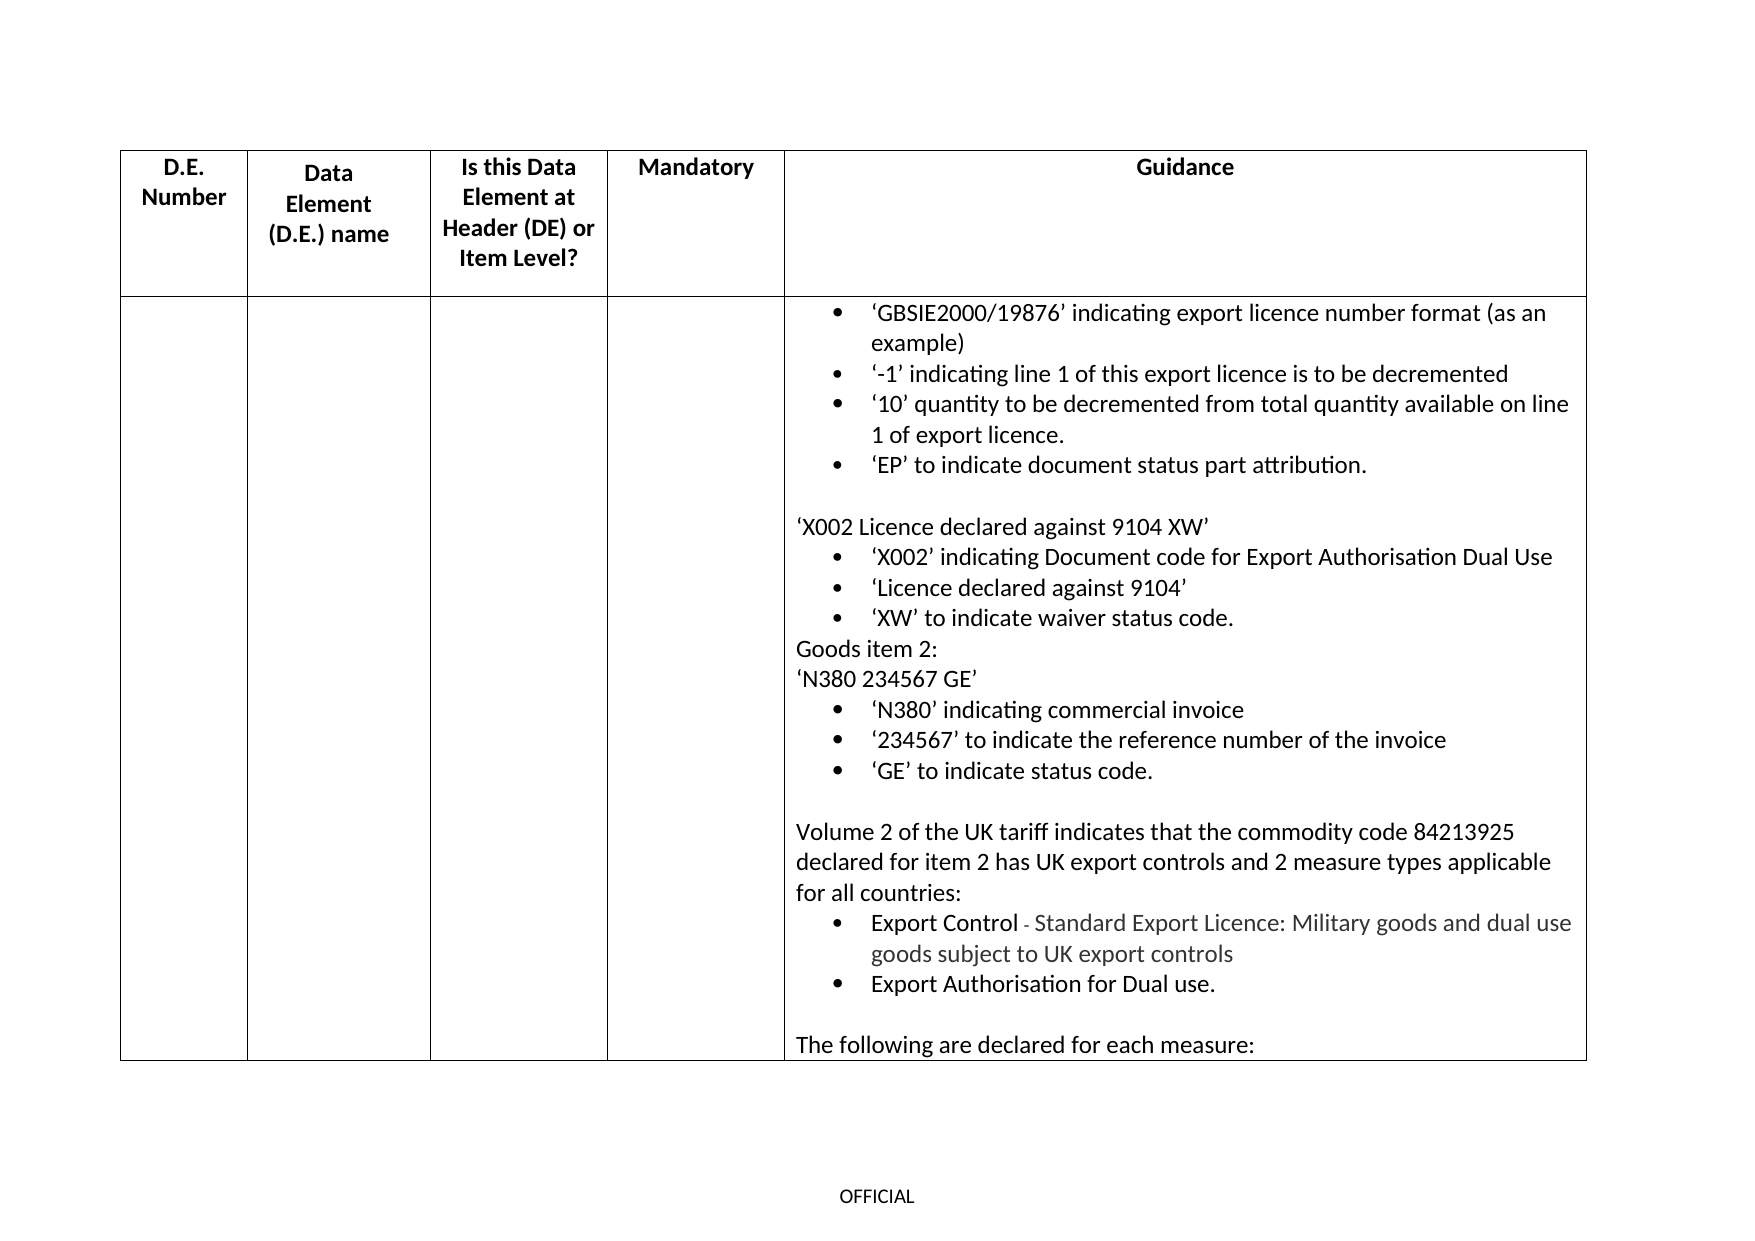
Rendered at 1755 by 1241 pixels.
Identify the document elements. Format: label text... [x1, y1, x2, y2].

table_cell [431, 297, 607, 1060]
table_cell This data element should only be completed where a document code or other reference is required. Group 2: References of Messages, Document, Certificates and Authorisations guidance contains details of all documents and other reference codes which may be declared in this data element. To identify if your declaration requires a specific document code use: UK Integrated Online Tariff to identify any specific measures and document codes which may be required by the specific commodity code declared in DE 6/14, 6/16 and 6/17. Appendix 1: DE 1/10 procedure codes and Appendix 2: DE 1/11: Additional Procedure Codes gives guidance on the document codes expected to be used in specific circumstances for the procedure concerned. DE 2/3 Documents produced contains details of all documents and other reference codes which may be declared in this data element. In this scenario, at item level: Goods item 1: ‘N380 234567 GE’ ‘N380’ indicating commercial invoice ‘234567’ to indicate the reference number of the invoice ‘GE’ to indicate status code. Volume 2 of the UK tariff indicates that the commodity code 90200010 declared for item 1 in DE 6/14 has UK export controls and 2 measure types applicable for all countries: Export Control - Standard Export Licence: Military goods and dual use goods subject to UK export controls Export Authorisation for Dual use. The following are declared for each measure: ‘9104 GBSIE2000/19876-1 10 EP’ ‘9104’ indicating document code for Standard Individual Export Licence: Military goods and dual use goods subject to UK export controls. ‘GBSIE2000/19876’ indicating export licence number format (as an example) ‘-1’ indicating line 1 of this export licence is to be decremented ‘10’ quantity to be decremented from total quantity available on line 1 of export licence. ‘EP’ to indicate document status part attribution. ‘X002 Licence declared against 9104 XW’ ‘X002’ indicating Document code for Export Authorisation Dual Use ‘Licence declared against 9104’ ‘XW’ to indicate waiver status code. Goods item 2: ‘N380 234567 GE’ ‘N380’ indicating commercial invoice ‘234567’ to indicate the reference number of the invoice ‘GE’ to indicate status code. Volume 2 of the UK tariff indicates that the commodity code 84213925 declared for item 2 has UK export controls and 2 measure types applicable for all countries: Export Control - Standard Export Licence: Military goods and dual use goods subject to UK export controls Export Authorisation for Dual use. The following are declared for each measure: ‘9104 GBSIE2000/19876-4 10 EP’ ‘9104’ indicating document code for Standard Individual Export Licence: Military goods and dual use goods subject to UK export controls. ‘GBSIE2000/19876’ indicating export licence number format (as an example) ‘-4’ indicating line 4 of this export licence is to be decremented ‘10’ quantity to be decremented from total quantity available on line 4 of export licence. ‘EP’ to indicate document status part attribution. ‘X002 Licence declared against 9104 XW’ ‘X002’ indicating Document code for Export Authorisation Dual Use ‘Licence declared against 9104’ ‘XW’ to indicate waiver status code. Goods item 3: ‘N380 234567 GE’ ‘N380’ indicating commercial invoice ‘234567’ to indicate the reference number of the invoice ‘GE’ to indicate status code. Volume 2 of the UK tariff indicates that the commodity code 90200010 declared for item 3 in DE 6/14 has UK export controls and 2 measure types applicable for all countries: Export Control - Standard Export Licence: Military goods and dual use goods subject to UK export controls Export Authorisation for Dual use. The following are declared for each measure: ‘9104 GBSIE2000/19876-5 100 EP’ ‘9104’ indicating document code for Standard Individual Export Licence: Military goods and dual use goods subject to UK export controls. ‘GBSIE2000/19876’ indicating export licence number format (as an example) ‘-5’ indicating line 5 of this export licence is to be decremented ‘100’ quantity to be decremented from total quantity available on line 5 of export licence. ‘EP’ to indicate document status part attribution. ‘X002 Licence declared against 9104 XW’ ‘X002’ indicating Document code for Export Authorisation Dual Use ‘Licence declared against 9104’ ‘XW’ to indicate waiver status code. Note the details shown above are entered as an example only. Ensure you declare the information applicable to your exports including any documents, certificates or authorisations held that may be required for the goods and declaration you are making. [785, 297, 1586, 1060]
table_header Data Element (D.E.) name [248, 151, 430, 296]
table_cell [248, 297, 430, 1060]
table_header Mandatory [608, 151, 784, 296]
table_header D.E. Number [121, 151, 247, 296]
table_cell [121, 297, 247, 1060]
table_cell [608, 297, 784, 1060]
table_header Guidance [785, 151, 1586, 296]
table_header Is this Data Element at Header (DE) or Item Level? [431, 151, 607, 296]
